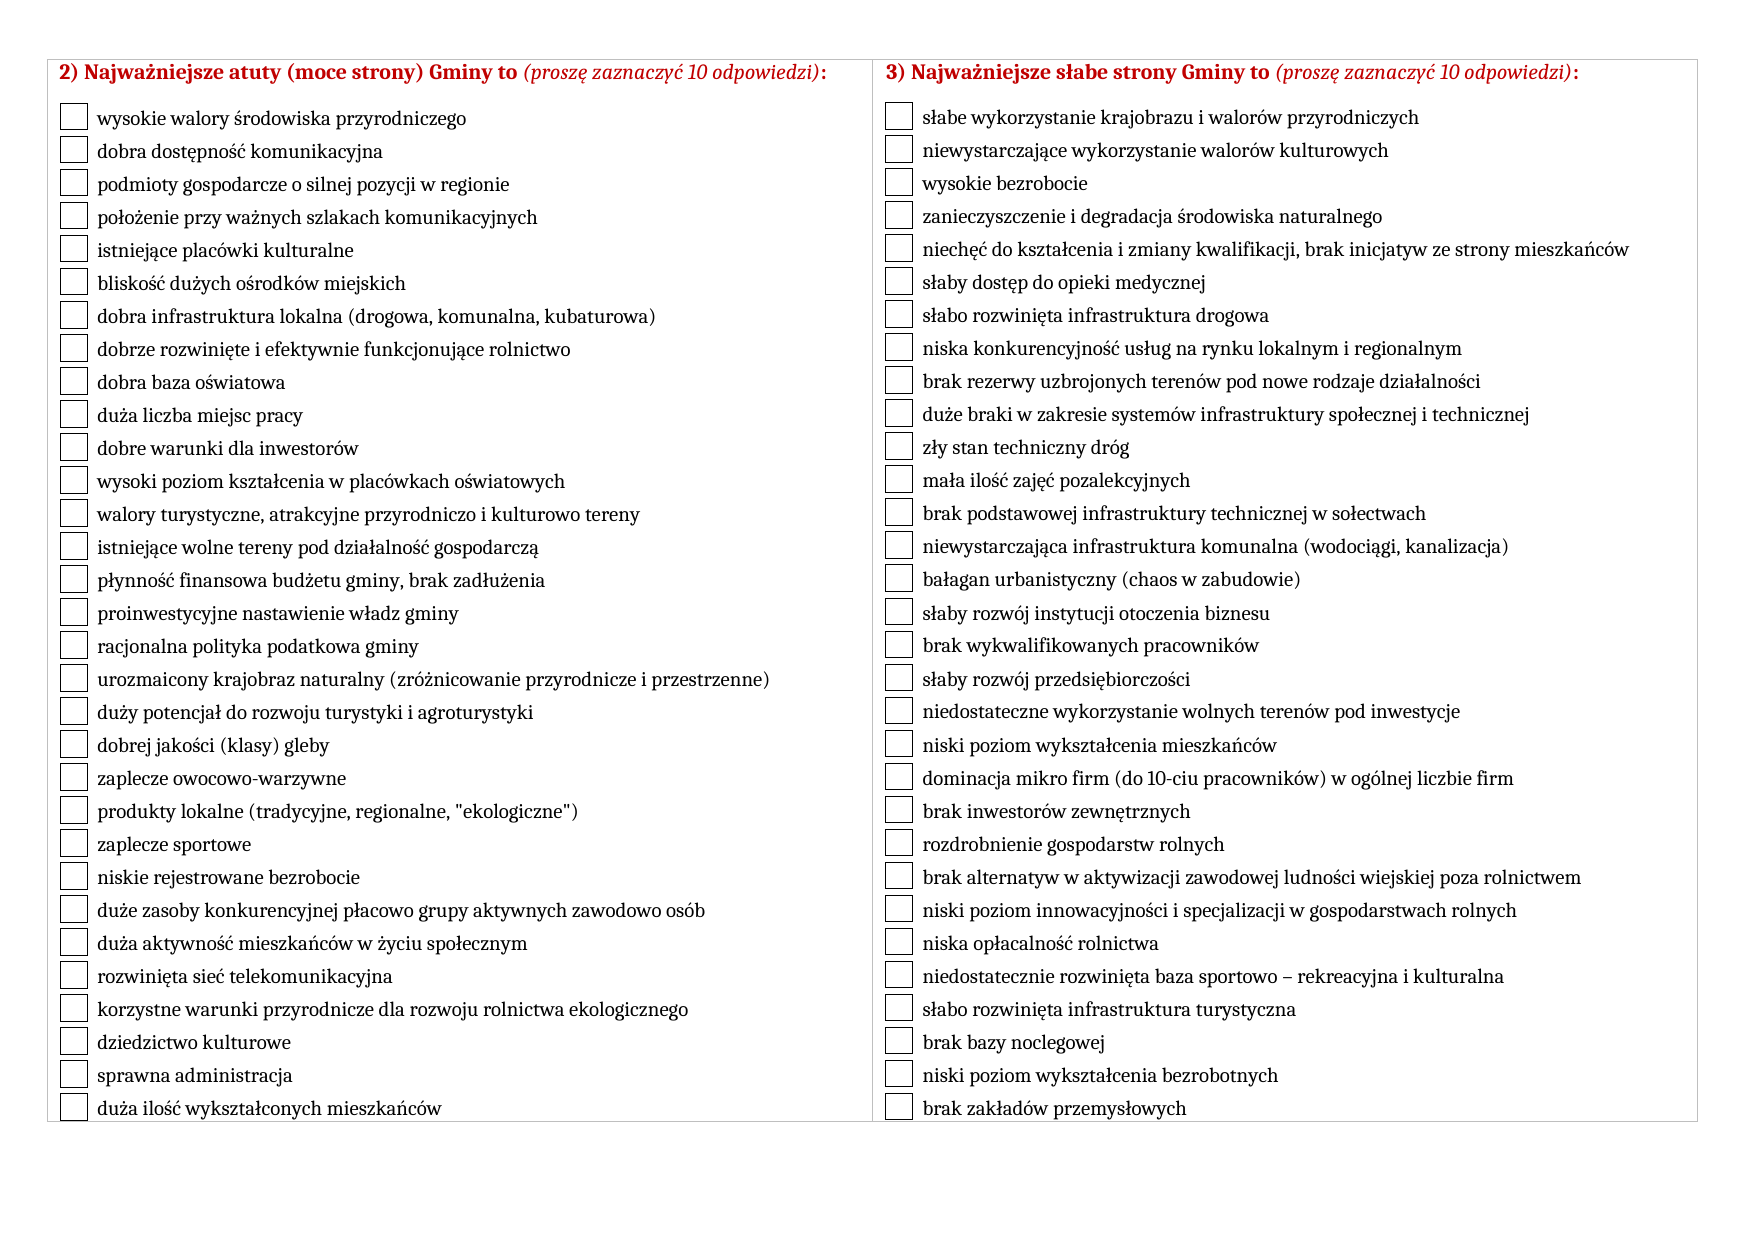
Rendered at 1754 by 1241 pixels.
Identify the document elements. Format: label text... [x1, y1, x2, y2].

table_header 2) Najważniejsze atuty (moce strony) Gminy to (proszę zaznaczyć 10 odpowiedzi): wysokie walory środowiska przyrodniczego dobra dostępność komunikacyjna podmioty gospodarcze o silnej pozycji w regionie położenie przy ważnych szlakach komunikacyjnych istniejące placówki kulturalne bliskość dużych ośrodków miejskich dobra infrastruktura lokalna (drogowa, komunalna, kubaturowa) dobrze rozwinięte i efektywnie funkcjonujące rolnictwo dobra baza oświatowa duża liczba miejsc pracy dobre warunki dla inwestorów wysoki poziom kształcenia w placówkach oświatowych walory turystyczne, atrakcyjne przyrodniczo i kulturowo tereny istniejące wolne tereny pod działalność gospodarczą płynność finansowa budżetu gminy, brak zadłużenia proinwestycyjne nastawienie władz gminy racjonalna polityka podatkowa gminy urozmaicony krajobraz naturalny (zróżnicowanie przyrodnicze i przestrzenne) duży potencjał do rozwoju turystyki i agroturystyki dobrej jakości (klasy) gleby zaplecze owocowo-warzywne produkty lokalne (tradycyjne, regionalne, "ekologiczne") zaplecze sportowe niskie rejestrowane bezrobocie duże zasoby konkurencyjnej płacowo grupy aktywnych zawodowo osób duża aktywność mieszkańców w życiu społecznym rozwinięta sieć telekomunikacyjna korzystne warunki przyrodnicze dla rozwoju rolnictwa ekologicznego dziedzictwo kulturowe sprawna administracja duża ilość wykształconych mieszkańców [48, 60, 872, 1121]
table_header 3) Najważniejsze słabe strony Gminy to (proszę zaznaczyć 10 odpowiedzi): słabe wykorzystanie krajobrazu i walorów przyrodniczych niewystarczające wykorzystanie walorów kulturowych wysokie bezrobocie zanieczyszczenie i degradacja środowiska naturalnego niechęć do kształcenia i zmiany kwalifikacji, brak inicjatyw ze strony mieszkańców słaby dostęp do opieki medycznej słabo rozwinięta infrastruktura drogowa niska konkurencyjność usług na rynku lokalnym i regionalnym brak rezerwy uzbrojonych terenów pod nowe rodzaje działalności duże braki w zakresie systemów infrastruktury społecznej i technicznej zły stan techniczny dróg mała ilość zajęć pozalekcyjnych brak podstawowej infrastruktury technicznej w sołectwach niewystarczająca infrastruktura komunalna (wodociągi, kanalizacja) bałagan urbanistyczny (chaos w zabudowie) słaby rozwój instytucji otoczenia biznesu brak wykwalifikowanych pracowników słaby rozwój przedsiębiorczości niedostateczne wykorzystanie wolnych terenów pod inwestycje niski poziom wykształcenia mieszkańców dominacja mikro firm (do 10-ciu pracowników) w ogólnej liczbie firm brak inwestorów zewnętrznych rozdrobnienie gospodarstw rolnych brak alternatyw w aktywizacji zawodowej ludności wiejskiej poza rolnictwem niski poziom innowacyjności i specjalizacji w gospodarstwach rolnych niska opłacalność rolnictwa niedostatecznie rozwinięta baza sportowo – rekreacyjna i kulturalna słabo rozwinięta infrastruktura turystyczna brak bazy noclegowej niski poziom wykształcenia bezrobotnych brak zakładów przemysłowych [873, 60, 1697, 1121]
